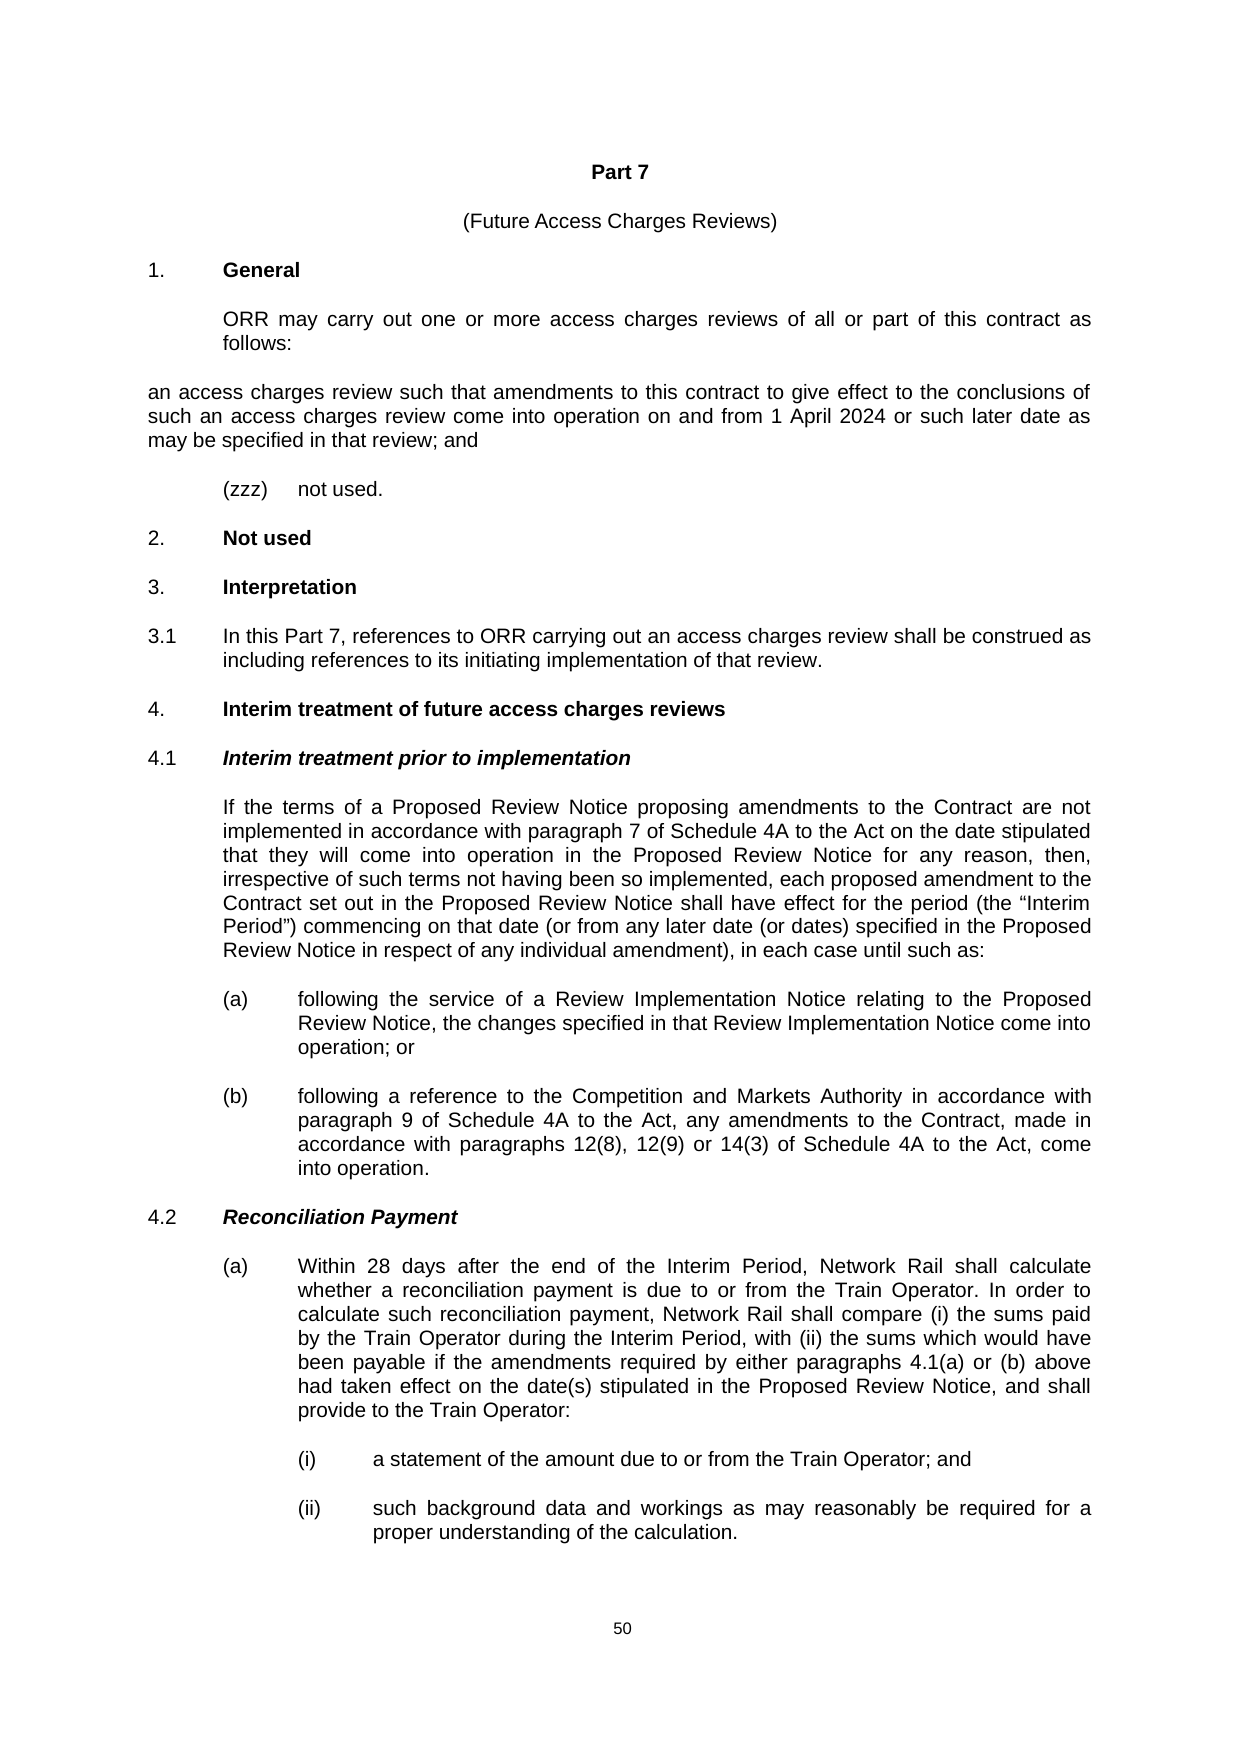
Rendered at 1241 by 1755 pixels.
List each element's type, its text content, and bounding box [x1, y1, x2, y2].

list Interim treatment of future access charges reviews [148, 697, 1093, 721]
list Reconciliation Payment [148, 1205, 1093, 1229]
text (a) Within 28 days after the end of the Interim Period, Network Rail shall calculate whether a reconciliation payment is due to or from the Train Operator. In order to calculate such reconciliation payment, Network Rail shall compare (i) the sums paid by the Train Operator during the Interim Period, with (ii) the sums which would have been payable if the amendments required by either paragraphs 4.1(a) or (b) above had taken effect on the date(s) stipulated in the Proposed Review Notice, and shall provide to the Train Operator: [223, 1254, 1093, 1422]
subtitle an access charges review such that amendments to this contract to give effect to the conclusions of such an access charges review come into operation on and from 1 April 2024 or such later date as may be specified in that review; and [148, 380, 1093, 452]
text (ii) such background data and workings as may reasonably be required for a proper understanding of the calculation. [298, 1496, 1093, 1543]
subtitle not used. [223, 477, 1093, 501]
list Not used [148, 526, 1093, 550]
text (b) following a reference to the Competition and Markets Authority in accordance with paragraph 9 of Schedule 4A to the Act, any amendments to the Contract, made in accordance with paragraphs 12(8), 12(9) or 14(3) of Schedule 4A to the Act, come into operation. [223, 1084, 1093, 1180]
text (i) a statement of the amount due to or from the Train Operator; and [298, 1447, 1093, 1471]
list Part 7 [148, 160, 1093, 184]
list In this Part 7, references to ORR carrying out an access charges review shall be construed as including references to its initiating implementation of that review. [148, 624, 1093, 672]
text ORR may carry out one or more access charges reviews of all or part of this contract as follows: [223, 307, 1093, 355]
list General [148, 258, 1093, 282]
list (Future Access Charges Reviews) [148, 209, 1093, 233]
list Interim treatment prior to implementation [148, 746, 1093, 769]
text (a) following the service of a Review Implementation Notice relating to the Proposed Review Notice, the changes specified in that Review Implementation Notice come into operation; or [223, 987, 1093, 1059]
list Interpretation [148, 575, 1093, 599]
text If the terms of a Proposed Review Notice proposing amendments to the Contract are not implemented in accordance with paragraph 7 of Schedule 4A to the Act on the date stipulated that they will come into operation in the Proposed Review Notice for any reason, then, irrespective of such terms not having been so implemented, each proposed amendment to the Contract set out in the Proposed Review Notice shall have effect for the period (the “Interim Period”) commencing on that date (or from any later date (or dates) specified in the Proposed Review Notice in respect of any individual amendment), in each case until such as: [223, 794, 1093, 962]
